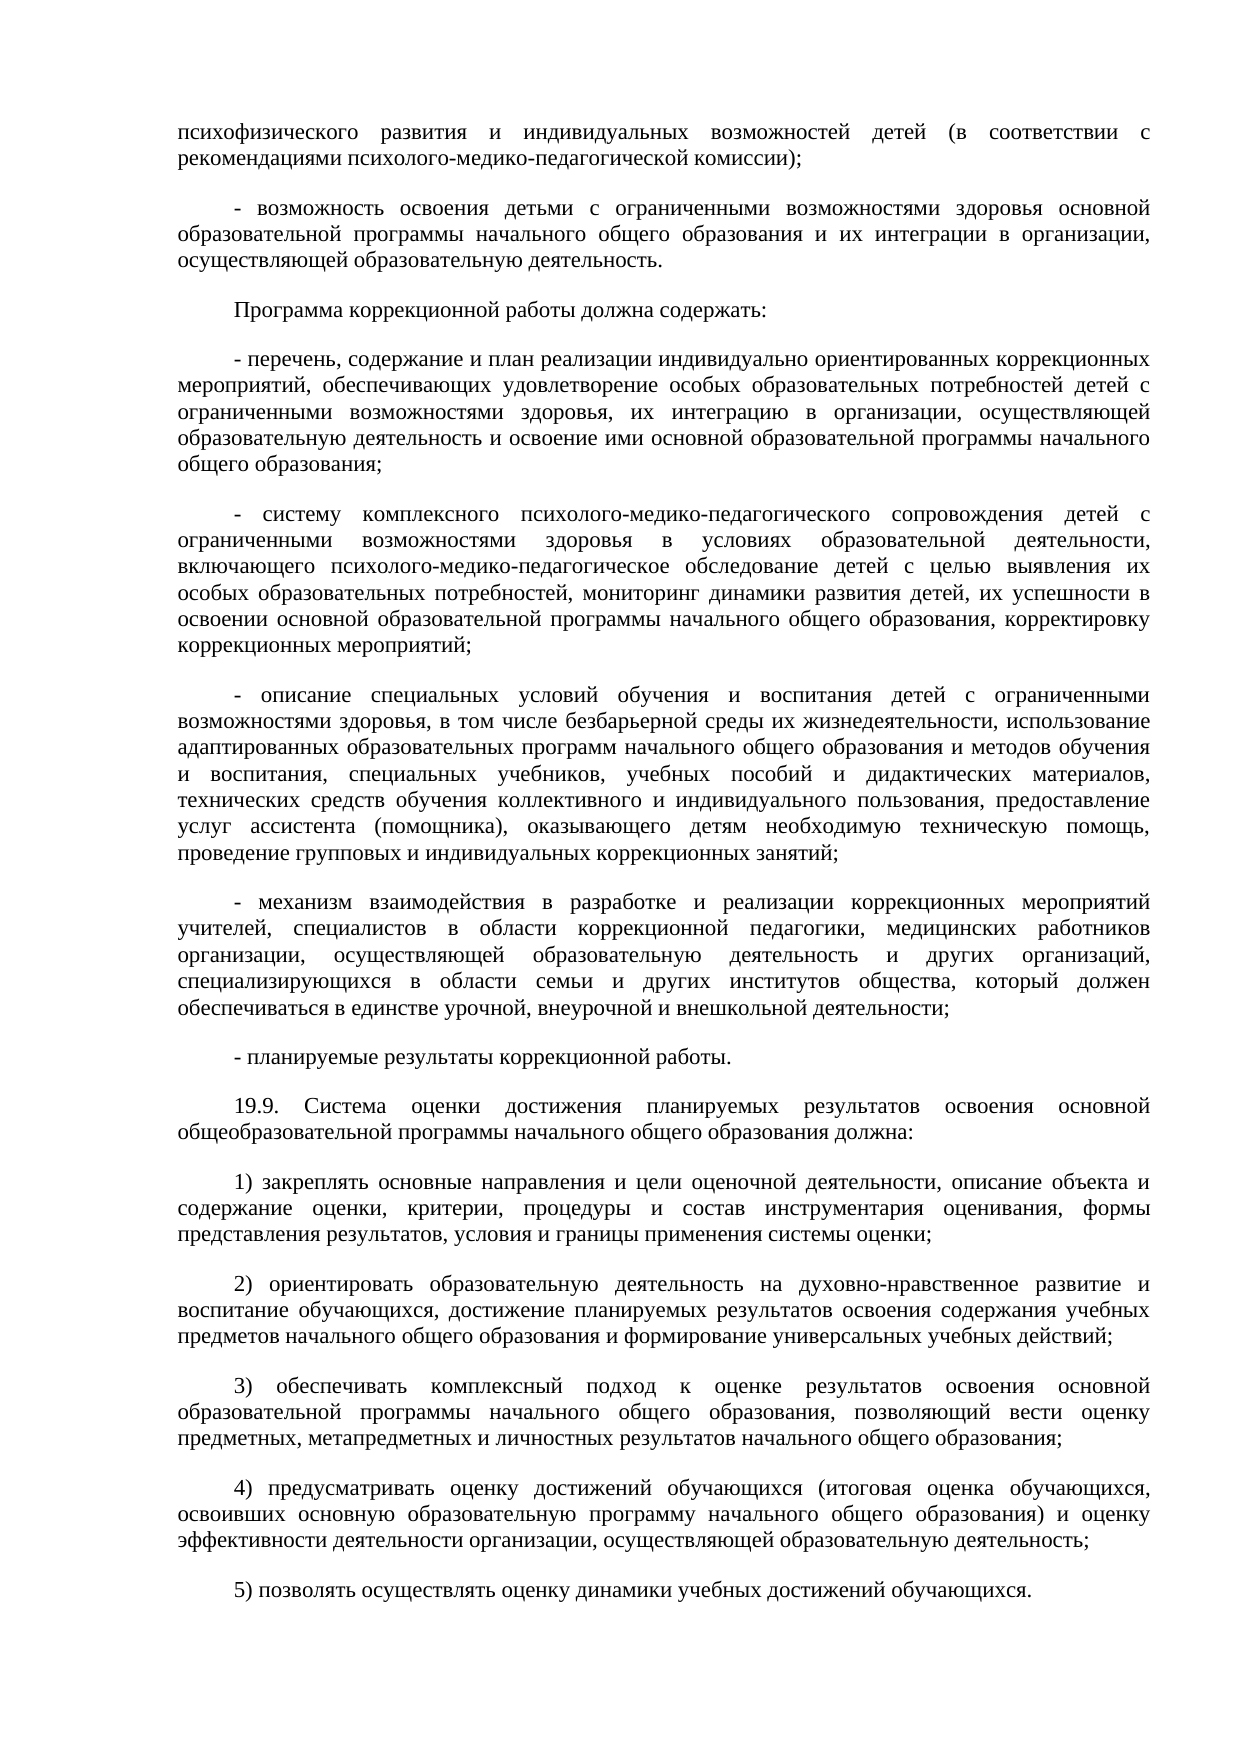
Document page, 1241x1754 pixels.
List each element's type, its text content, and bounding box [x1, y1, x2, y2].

text 3) обеспечивать комплексный подход к оценке результатов освоения основной образовательной программы начального общего образования, позволяющий вести оценку предметных, метапредметных и личностных результатов начального общего образования; [177, 1372, 1152, 1451]
text - планируемые результаты коррекционной работы. [177, 1043, 1152, 1069]
text - описание специальных условий обучения и воспитания детей с ограниченными возможностями здоровья, в том числе безбарьерной среды их жизнедеятельности, использование адаптированных образовательных программ начального общего образования и методов обучения и воспитания, специальных учебников, учебных пособий и дидактических материалов, технических средств обучения коллективного и индивидуального пользования, предоставление услуг ассистента (помощника), оказывающего детям необходимую техническую помощь, проведение групповых и индивидуальных коррекционных занятий; [177, 681, 1152, 865]
text 19.9. Система оценки достижения планируемых результатов освоения основной общеобразовательной программы начального общего образования должна: [177, 1092, 1152, 1145]
text 2) ориентировать образовательную деятельность на духовно-нравственное развитие и воспитание обучающихся, достижение планируемых результатов освоения содержания учебных предметов начального общего образования и формирование универсальных учебных действий; [177, 1270, 1152, 1349]
text 5) позволять осуществлять оценку динамики учебных достижений обучающихся. [177, 1576, 1152, 1602]
text - систему комплексного психолого-медико-педагогического сопровождения детей с ограниченными возможностями здоровья в условиях образовательной деятельности, включающего психолого-медико-педагогическое обследование детей с целью выявления их особых образовательных потребностей, мониторинг динамики развития детей, их успешности в освоении основной образовательной программы начального общего образования, корректировку коррекционных мероприятий; [177, 500, 1152, 658]
text - механизм взаимодействия в разработке и реализации коррекционных мероприятий учителей, специалистов в области коррекционной педагогики, медицинских работников организации, осуществляющей образовательную деятельность и других организаций, специализирующихся в области семьи и других институтов общества, который должен обеспечиваться в единстве урочной, внеурочной и внешкольной деятельности; [177, 888, 1152, 1020]
text Программа коррекционной работы должна содержать: [177, 296, 1152, 322]
text - перечень, содержание и план реализации индивидуально ориентированных коррекционных мероприятий, обеспечивающих удовлетворение особых образовательных потребностей детей с ограниченными возможностями здоровья, их интеграцию в организации, осуществляющей образовательную деятельность и освоение ими основной образовательной программы начального общего образования; [177, 345, 1152, 477]
text 4) предусматривать оценку достижений обучающихся (итоговая оценка обучающихся, освоивших основную образовательную программу начального общего образования) и оценку эффективности деятельности организации, осуществляющей образовательную деятельность; [177, 1474, 1152, 1553]
text 1) закреплять основные направления и цели оценочной деятельности, описание объекта и содержание оценки, критерии, процедуры и состав инструментария оценивания, формы представления результатов, условия и границы применения системы оценки; [177, 1168, 1152, 1247]
text - возможность освоения детьми с ограниченными возможностями здоровья основной образовательной программы начального общего образования и их интеграции в организации, осуществляющей образовательную деятельность. [177, 194, 1152, 273]
text психофизического развития и индивидуальных возможностей детей (в соответствии с рекомендациями психолого-медико-педагогической комиссии); [177, 118, 1152, 171]
